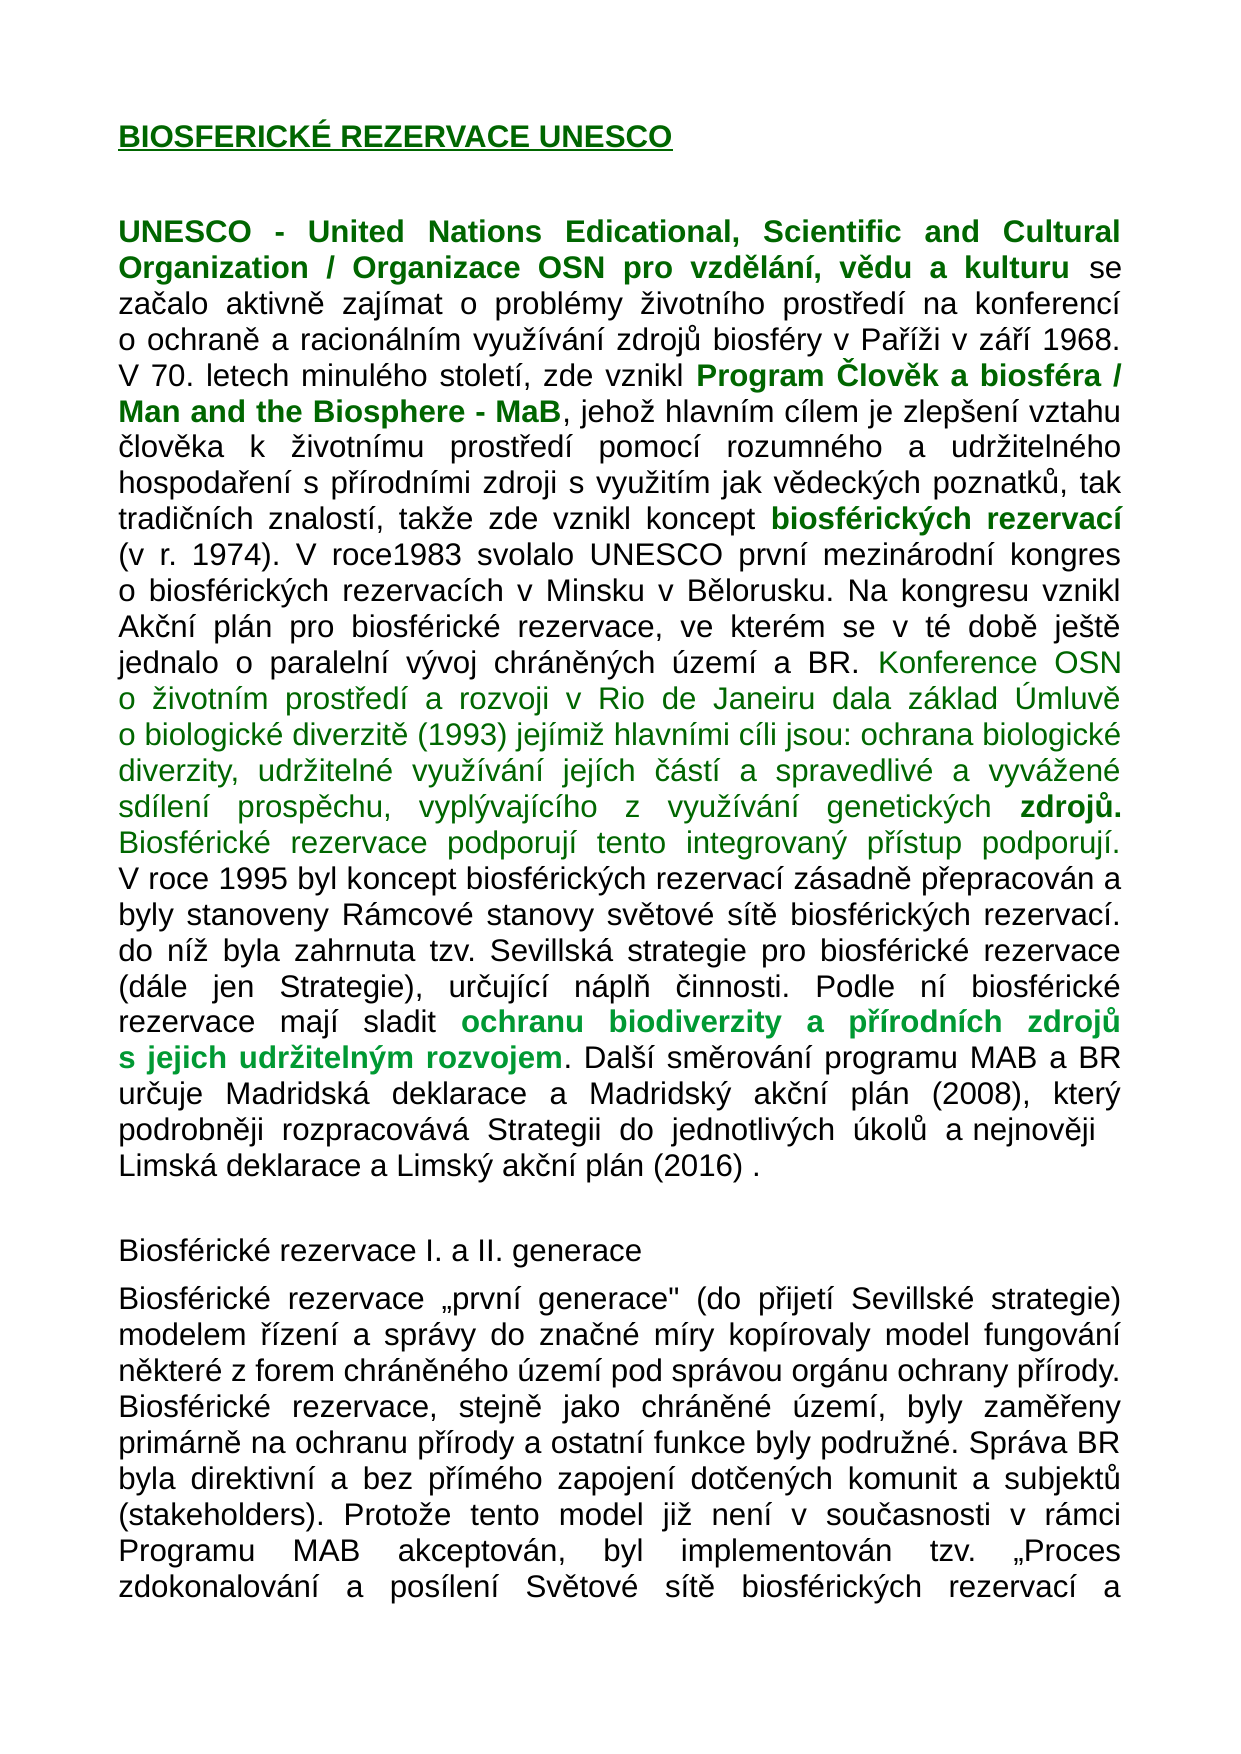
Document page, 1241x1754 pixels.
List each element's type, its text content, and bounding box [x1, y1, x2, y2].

text UNESCO - United Nations Edicational, Scientific and Cultural Organization / Organizace OSN pro vzdělání, vědu a kulturu se začalo aktivně zajímat o problémy životního prostředí na konferencí o ochraně a racionálním využívání zdrojů biosféry v Paříži v září 1968. V 70. letech minulého století, zde vznikl Program Člověk a biosféra / Man and the Biosphere - MaB, jehož hlavním cílem je zlepšení vztahu člověka k životnímu prostředí pomocí rozumného a udržitelného hospodaření s přírodními zdroji s využitím jak vědeckých poznatků, tak tradičních znalostí, takže zde vznikl koncept biosférických rezervací (v r. 1974). V roce1983 svolalo UNESCO první mezinárodní kongres o biosférických rezervacích v Minsku v Bělorusku. Na kongresu vznikl Akční plán pro biosférické rezervace, ve kterém se v té době ještě jednalo o paralelní vývoj chráněných území a BR. Konference OSN o životním prostředí a rozvoji v Rio de Janeiru dala základ Úmluvě o biologické diverzitě (1993) jejímiž hlavními cíli jsou: ochrana biologické diverzity, udržitelné využívání jejích částí a spravedlivé a vyvážené sdílení prospěchu, vyplývajícího z využívání genetických zdrojů. Biosférické rezervace podporují tento integrovaný přístup podporují. V roce 1995 byl koncept biosférických rezervací zásadně přepracován a byly stanoveny Rámcové stanovy světové sítě biosférických rezervací. do níž byla zahrnuta tzv. Sevillská strategie pro biosférické rezervace (dále jen Strategie), určující náplň činnosti. Podle ní biosférické rezervace mají sladit ochranu biodiverzity a přírodních zdrojů s jejich udržitelným rozvojem. Další směrování programu MAB a BR určuje Madridská deklarace a Madridský akční plán (2008), který podrobněji rozpracovává Strategii do jednotlivých úkolů a nejnověji Limská deklarace a Limský akční plán (2016) . [118, 213, 1122, 1183]
text BIOSFERICKÉ REZERVACE UNESCO [118, 118, 1122, 154]
text Biosférické rezervace „první generace" (do přijetí Sevillské strategie) modelem řízení a správy do značné míry kopírovaly model fungování některé z forem chráněného území pod správou orgánu ochrany přírody. Biosférické rezervace, stejně jako chráněné území, byly zaměřeny primárně na ochranu přírody a ostatní funkce byly podružné. Správa BR byla direktivní a bez přímého zapojení dotčených komunit a subjektů (stakeholders). Protože tento model již není v současnosti v rámci Programu MAB akceptován, byl implementován tzv. „Proces zdokonalování a posílení Světové sítě biosférických rezervací a [118, 1280, 1122, 1603]
text Biosférické rezervace I. a II. generace [118, 1232, 1122, 1268]
